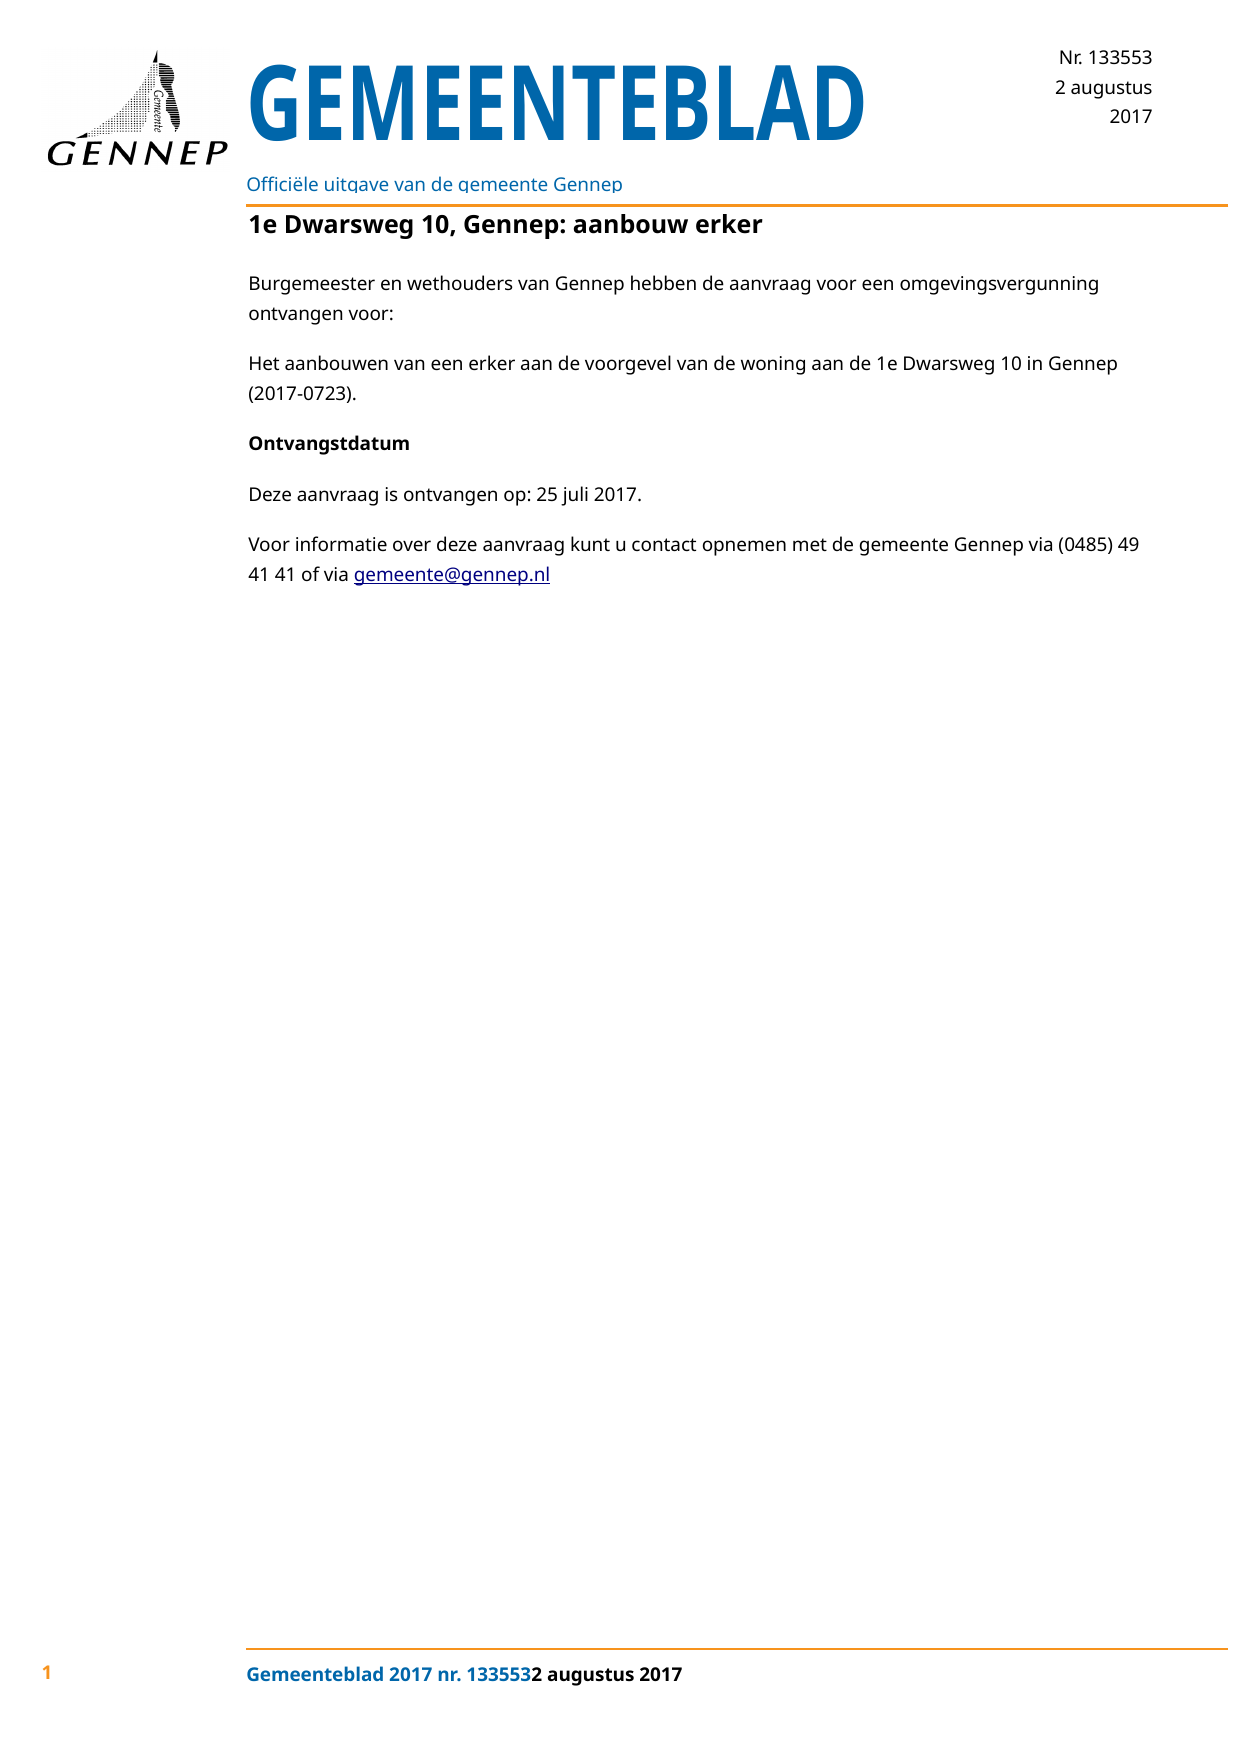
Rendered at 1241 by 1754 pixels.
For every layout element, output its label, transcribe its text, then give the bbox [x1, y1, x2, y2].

text Ontvangstdatum [248, 430, 1152, 456]
text 1e Dwarsweg 10, Gennep: aanbouw erker [248, 207, 1152, 241]
picture [41, 47, 231, 172]
text Burgemeester en wethouders van Gennep hebben de aanvraag voor een omgevingsvergunning ontvangen voor: [248, 270, 1152, 326]
text Voor informatie over deze aanvraag kunt u contact opnemen met de gemeente Gennep via (0485) 49 41 41 of via gemeente@gennep.nl [248, 531, 1152, 586]
text Deze aanvraag is ontvangen op: 25 juli 2017. [248, 481, 1152, 506]
text Het aanbouwen van een erker aan de voorgevel van de woning aan de 1e Dwarsweg 10 in Gennep (2017-0723). [248, 350, 1152, 406]
